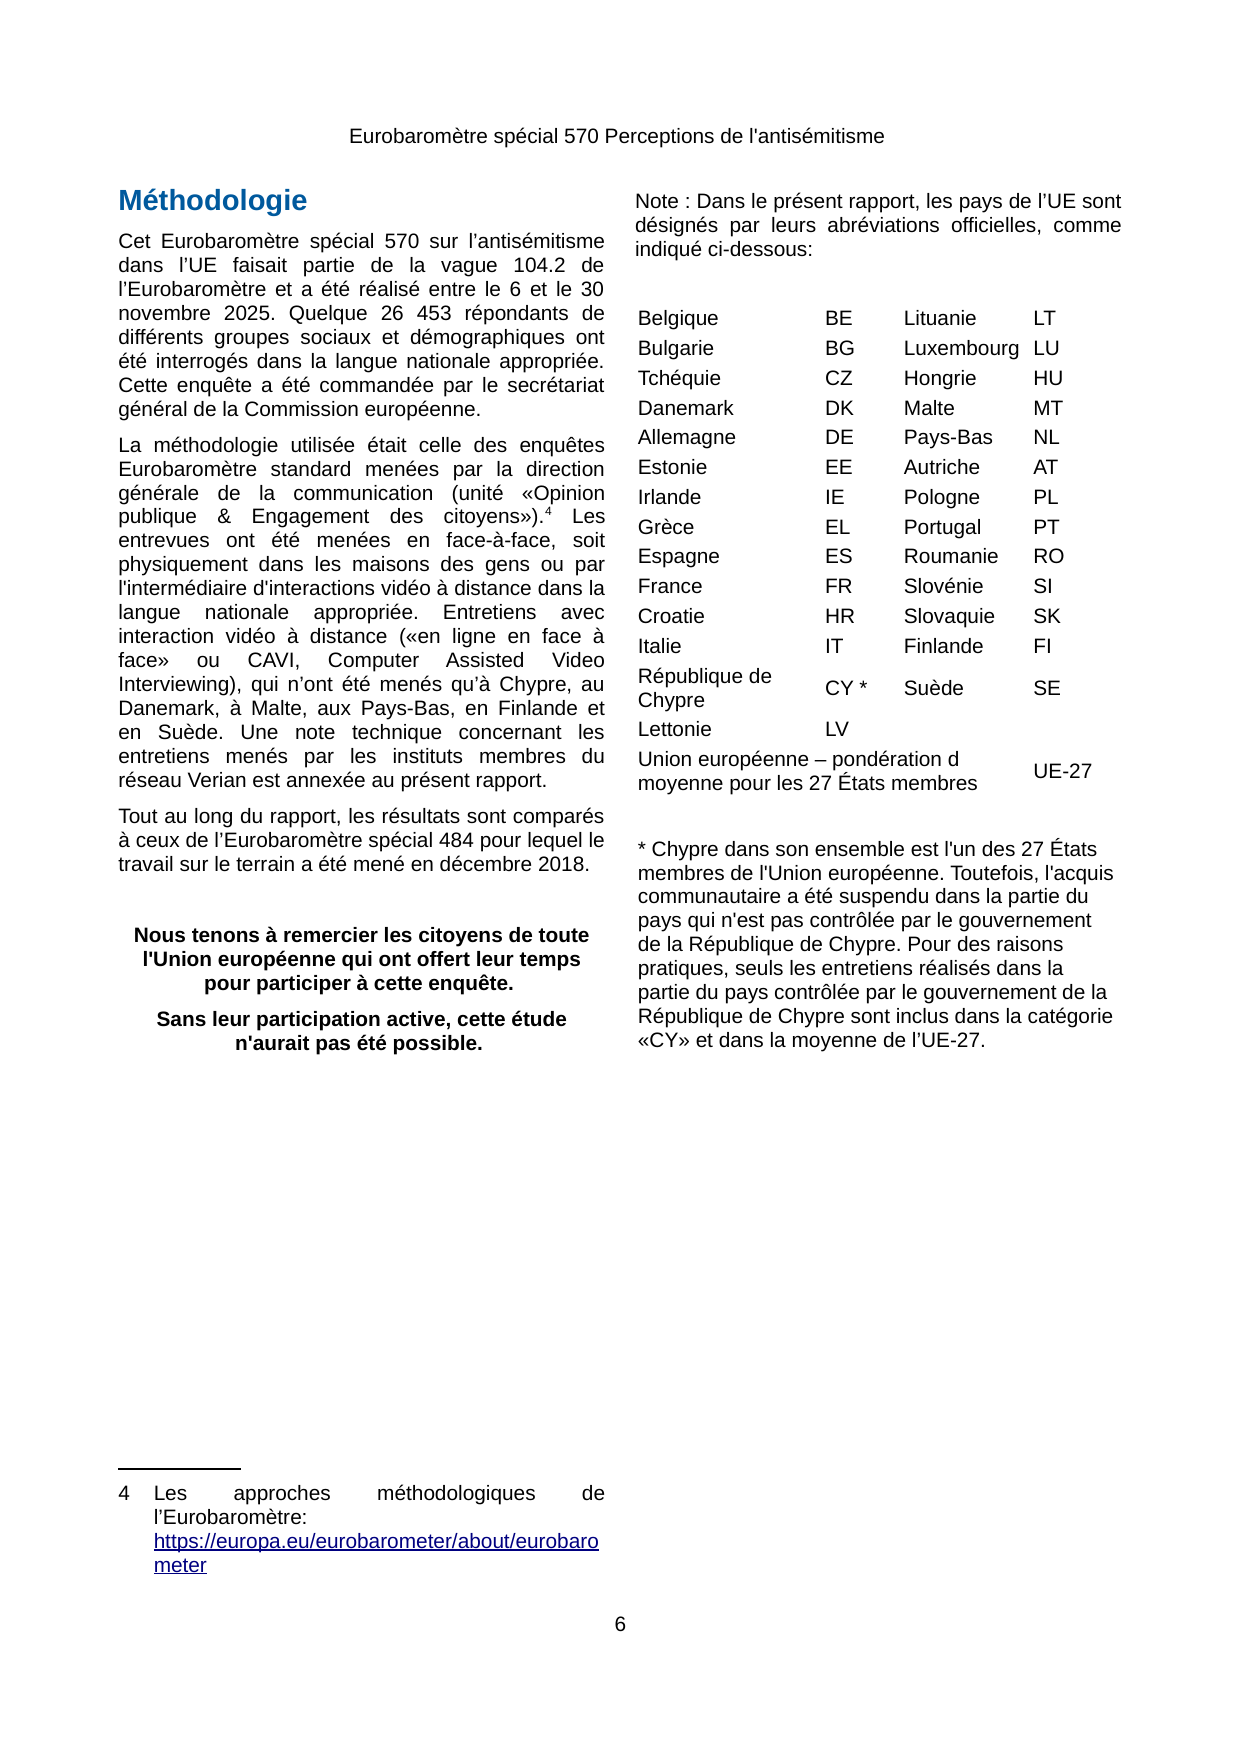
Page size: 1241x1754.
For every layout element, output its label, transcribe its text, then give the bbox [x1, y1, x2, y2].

table_header LT [1030, 303, 1122, 333]
text Note : Dans le présent rapport, les pays de l’UE sont désignés par leurs abréviations officielles, comme indiqué ci-dessous: [635, 189, 1122, 261]
table_cell NL [1030, 422, 1122, 452]
table_cell Danemark [635, 393, 822, 422]
text Tout au long du rapport, les résultats sont comparés à ceux de l’Eurobaromètre spécial 484 pour lequel le travail sur le terrain a été mené en décembre 2018. [118, 804, 605, 876]
table_cell Malte [901, 393, 1030, 422]
table_cell Portugal [901, 512, 1030, 541]
text Méthodologie [118, 183, 605, 217]
table_cell SE [1030, 661, 1122, 714]
text Sans leur participation active, cette étude n'aurait pas été possible. [118, 1007, 605, 1055]
table_cell CY * [822, 661, 901, 714]
table_cell UE-27 [1030, 744, 1122, 798]
table_cell * Chypre dans son ensemble est l'un des 27 États membres de l'Union européenne. Toutefois, l'acquis communautaire a été suspendu dans la partie du pays qui n'est pas contrôlée par le gouvernement de la République de Chypre. Pour des raisons pratiques, seuls les entretiens réalisés dans la partie du pays contrôlée par le gouvernement de la République de Chypre sont inclus dans la catégorie «CY» et dans la moyenne de l’UE-27. [635, 828, 1122, 1061]
table_cell Allemagne [635, 422, 822, 452]
table_cell EE [822, 452, 901, 482]
table_cell Irlande [635, 482, 822, 512]
table_cell HR [822, 601, 901, 631]
table_cell EL [822, 512, 901, 541]
table_cell Hongrie [901, 363, 1030, 392]
table_cell HU [1030, 363, 1122, 392]
table_cell DE [822, 422, 901, 452]
table_cell AT [1030, 452, 1122, 482]
table_cell Luxembourg [901, 333, 1030, 363]
table_cell RO [1030, 541, 1122, 571]
table_cell Tchéquie [635, 363, 822, 392]
table_cell Finlande [901, 631, 1030, 661]
table_cell France [635, 571, 822, 601]
table_cell SI [1030, 571, 1122, 601]
table_cell Suède [901, 661, 1030, 714]
table_cell LU [1030, 333, 1122, 363]
table_cell Roumanie [901, 541, 1030, 571]
table_cell République de Chypre [635, 661, 822, 714]
table_cell Italie [635, 631, 822, 661]
table_cell LV [822, 714, 901, 744]
table_cell CZ [822, 363, 901, 392]
table_cell [635, 798, 1030, 828]
table_cell Pays-Bas [901, 422, 1030, 452]
table_cell Pologne [901, 482, 1030, 512]
table_cell [1030, 798, 1122, 828]
text Cet Eurobaromètre spécial 570 sur l’antisémitisme dans l’UE faisait partie de la vague 104.2 de l’Eurobaromètre et a été réalisé entre le 6 et le 30 novembre 2025. Quelque 26 453 répondants de différents groupes sociaux et démographiques ont été interrogés dans la langue nationale appropriée. Cette enquête a été commandée par le secrétariat général de la Commission européenne. [118, 229, 605, 421]
table_cell SK [1030, 601, 1122, 631]
table_cell Slovénie [901, 571, 1030, 601]
table_header Belgique [635, 303, 822, 333]
table_cell Union européenne – pondération d moyenne pour les 27 États membres [635, 744, 1030, 798]
table_cell Estonie [635, 452, 822, 482]
table_cell Bulgarie [635, 333, 822, 363]
table_header Lituanie [901, 303, 1030, 333]
table_cell IT [822, 631, 901, 661]
table_cell [901, 714, 1030, 744]
table_cell Lettonie [635, 714, 822, 744]
table_header BE [822, 303, 901, 333]
table_cell IE [822, 482, 901, 512]
table_cell PL [1030, 482, 1122, 512]
table_cell Croatie [635, 601, 822, 631]
table_cell BG [822, 333, 901, 363]
table_cell DK [822, 393, 901, 422]
table_cell Autriche [901, 452, 1030, 482]
table_cell ES [822, 541, 901, 571]
table_cell Espagne [635, 541, 822, 571]
text Les approches méthodologiques de l’Eurobaromètre: https://europa.eu/eurobarometer/about/eurobarometer [118, 1481, 605, 1576]
table_cell PT [1030, 512, 1122, 541]
text La méthodologie utilisée était celle des enquêtes Eurobaromètre standard menées par la direction générale de la communication (unité «Opinion publique & Engagement des citoyens»). Les entrevues ont été menées en face-à-face, soit physiquement dans les maisons des gens ou par l'intermédiaire d'interactions vidéo à distance dans la langue nationale appropriée. Entretiens avec interaction vidéo à distance («en ligne en face à face» ou CAVI, Computer Assisted Video Interviewing), qui n’ont été menés qu’à Chypre, au Danemark, à Malte, aux Pays-Bas, en Finlande et en Suède. Une note technique concernant les entretiens menés par les instituts membres du réseau Verian est annexée au présent rapport. [118, 432, 605, 792]
table_cell FI [1030, 631, 1122, 661]
table_cell MT [1030, 393, 1122, 422]
table_cell FR [822, 571, 901, 601]
table_cell Slovaquie [901, 601, 1030, 631]
table_cell [1030, 714, 1122, 744]
text Nous tenons à remercier les citoyens de toute l'Union européenne qui ont offert leur temps pour participer à cette enquête. [118, 923, 605, 995]
table_cell Grèce [635, 512, 822, 541]
